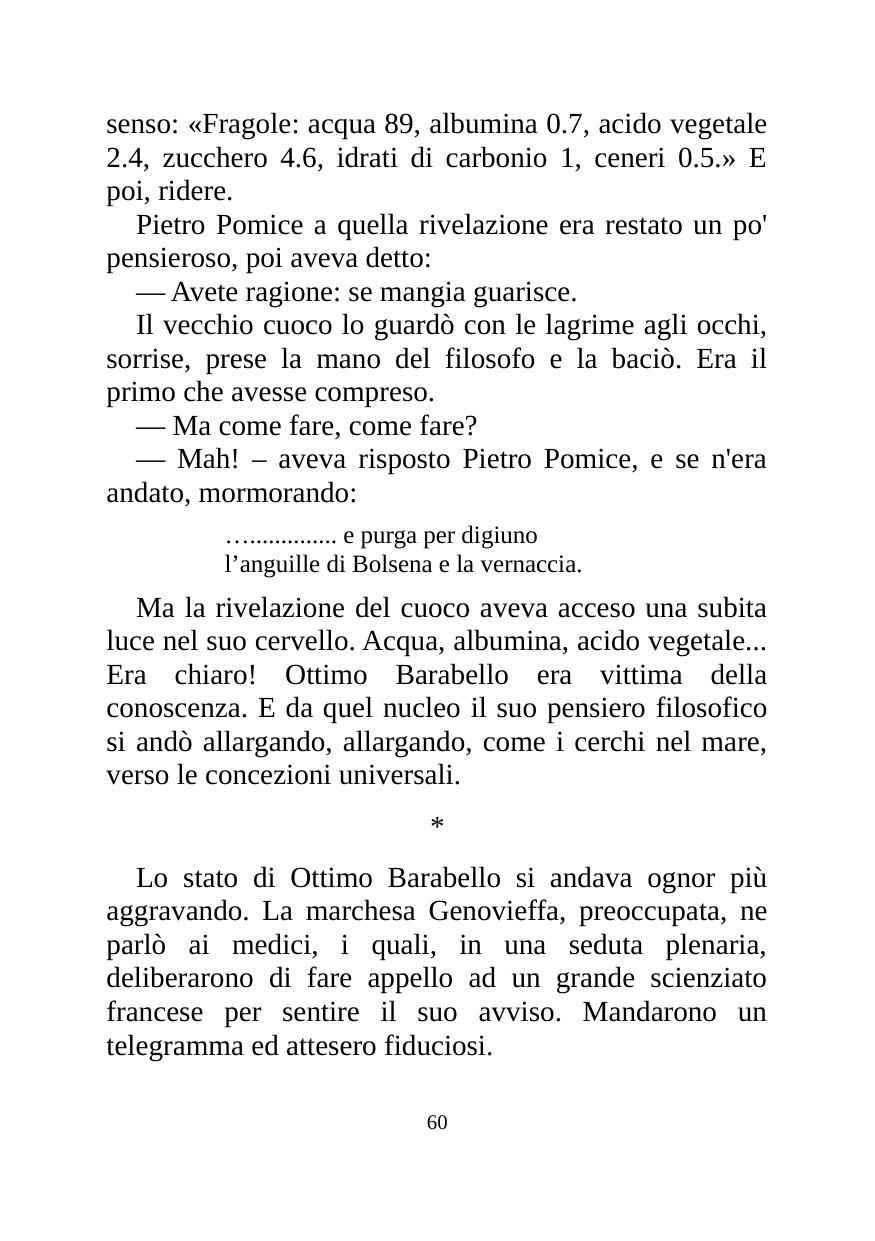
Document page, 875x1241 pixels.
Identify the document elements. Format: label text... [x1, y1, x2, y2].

text senso: «Fragole: acqua 89, albumina 0.7, acido vegetale 2.4, zucchero 4.6, idrati di carbonio 1, ceneri 0.5.» E poi, ridere. [106, 106, 768, 207]
text Ma la rivelazione del cuoco aveva acceso una subita luce nel suo cervello. Acqua, albumina, acido vegetale... Era chiaro! Ottimo Barabello era vittima della conoscenza. E da quel nucleo il suo pensiero filosofico si andò allargando, allargando, come i cerchi nel mare, verso le concezioni universali. [106, 590, 768, 791]
text * [106, 809, 768, 842]
text Il vecchio cuoco lo guardò con le lagrime agli occhi, sorrise, prese la mano del filosofo e la baciò. Era il primo che avesse compreso. [106, 307, 768, 408]
text Lo stato di Ottimo Barabello si andava ognor più aggravando. La marchesa Genovieffa, preoccupata, ne parlò ai medici, i quali, in una seduta plenaria, deliberarono di fare appello ad un grande scienziato francese per sentire il suo avviso. Mandarono un telegramma ed attesero fiduciosi. [106, 860, 768, 1061]
text — Ma come fare, come fare? [106, 408, 768, 442]
text — Mah! – aveva risposto Pietro Pomice, e se n'era andato, mormorando: [106, 442, 768, 509]
text Pietro Pomice a quella rivelazione era restato un po' pensieroso, poi aveva detto: [106, 207, 768, 274]
text — Avete ragione: se mangia guarisce. [106, 274, 768, 307]
text ….............. e purga per digiuno l’anguille di Bolsena e la vernaccia. [224, 521, 768, 578]
